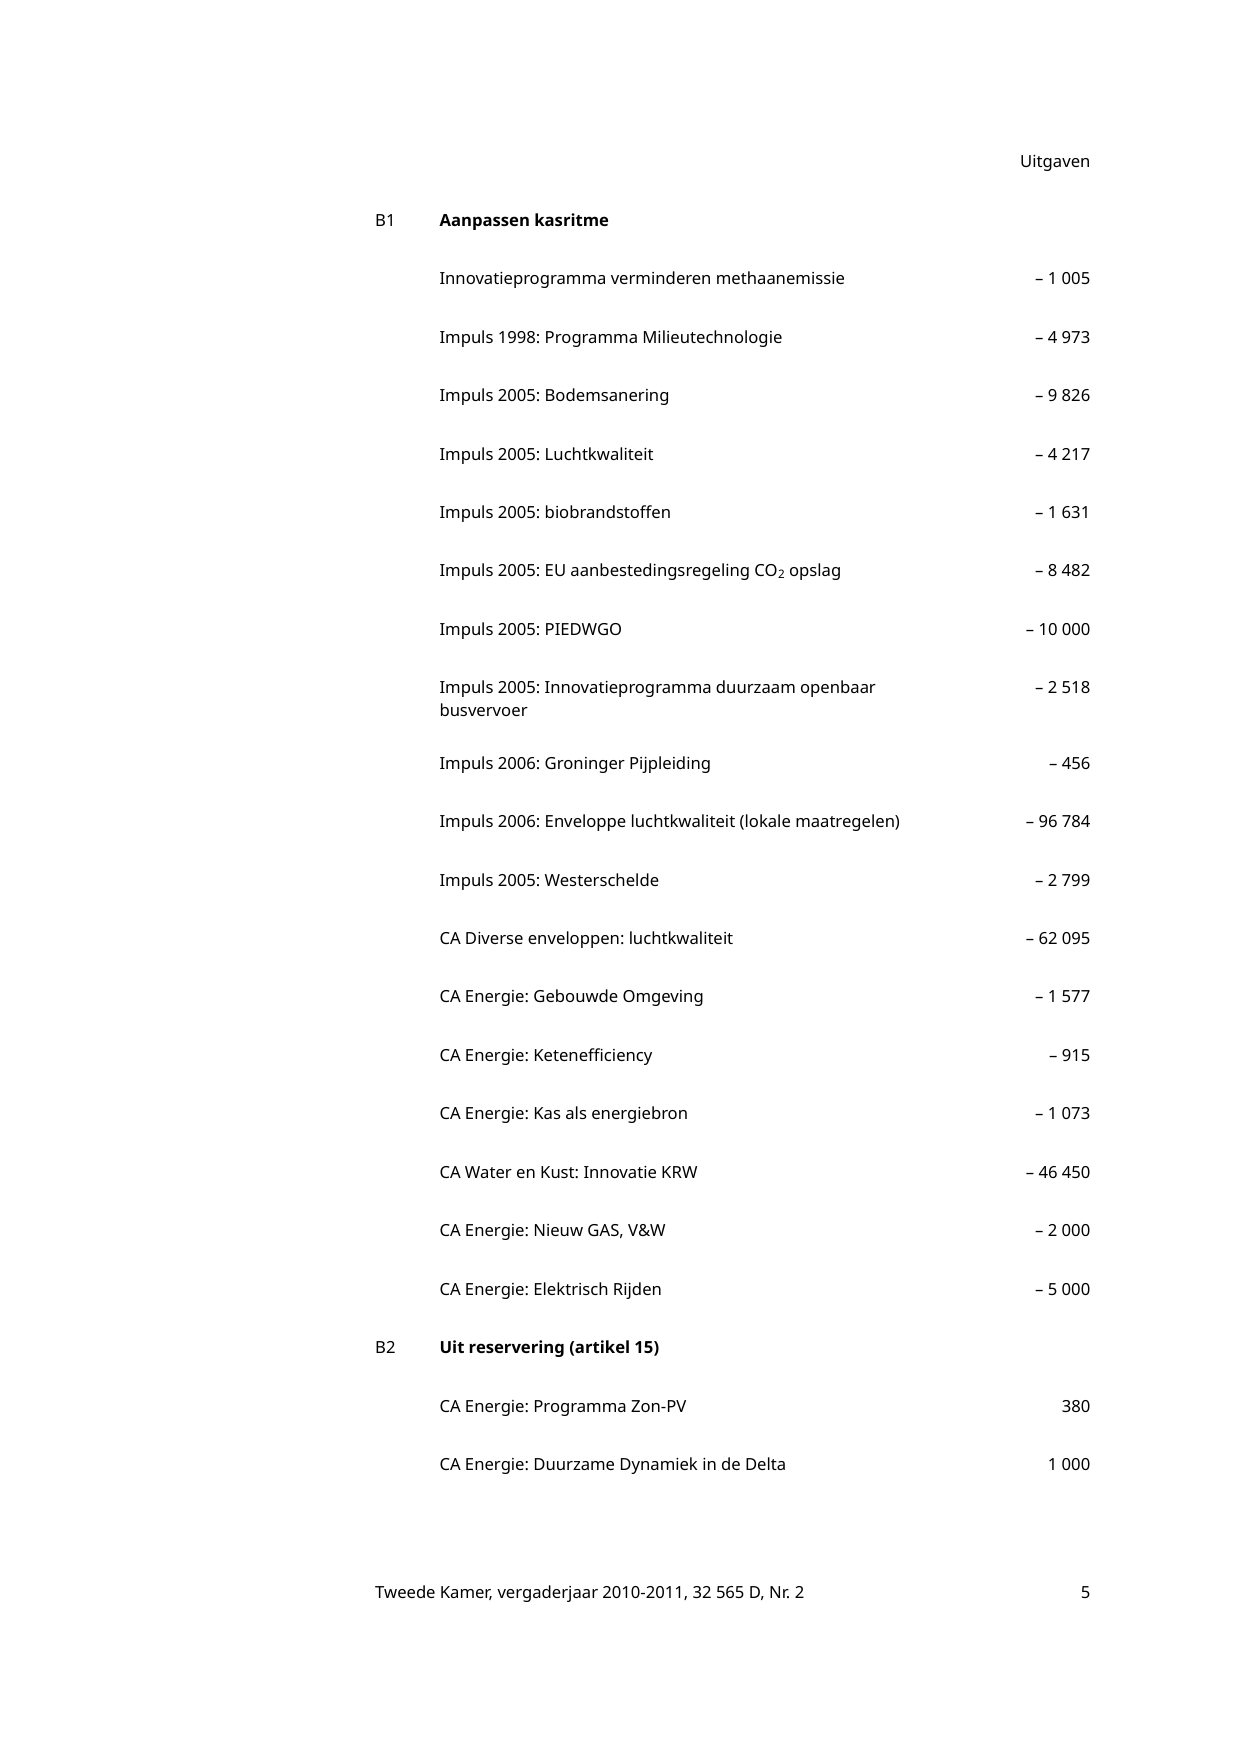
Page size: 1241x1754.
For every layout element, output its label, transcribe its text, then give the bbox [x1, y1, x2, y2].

table_cell [375, 501, 439, 559]
table_cell – 5 000 [947, 1277, 1090, 1336]
table_header [375, 150, 439, 208]
table_cell – 1 631 [947, 501, 1090, 559]
table_cell Impuls 2005: Bodemsanering [439, 384, 947, 442]
table_cell [375, 1044, 439, 1102]
table_cell [375, 868, 439, 927]
table_cell Impuls 2005: PIEDWGO [439, 618, 947, 676]
table_cell CA Energie: Nieuw GAS, V&W [439, 1219, 947, 1277]
table_cell [375, 751, 439, 810]
table_cell CA Energie: Kas als energiebron [439, 1102, 947, 1160]
table_cell [375, 618, 439, 676]
table_cell – 10 000 [947, 618, 1090, 676]
table_cell Impuls 2005: Innovatieprogramma duurzaam openbaar busvervoer [439, 676, 947, 751]
table_cell Impuls 2006: Enveloppe luchtkwaliteit (lokale maatregelen) [439, 810, 947, 868]
table_cell – 96 784 [947, 810, 1090, 868]
table_cell [375, 1277, 439, 1336]
table_cell [375, 1453, 439, 1511]
table_cell CA Energie: Elektrisch Rijden [439, 1277, 947, 1336]
table_cell Impuls 2005: Westerschelde [439, 868, 947, 927]
table_cell – 2 518 [947, 676, 1090, 751]
table_cell 380 [947, 1394, 1090, 1453]
table_cell 1 000 [947, 1453, 1090, 1511]
table_cell [375, 1219, 439, 1277]
table_cell – 46 450 [947, 1160, 1090, 1219]
table_cell Impuls 1998: Programma Milieutechnologie [439, 325, 947, 384]
table_cell CA Energie: Programma Zon-PV [439, 1394, 947, 1453]
table_cell Impuls 2005: biobrandstoffen [439, 501, 947, 559]
table_cell CA Energie: Duurzame Dynamiek in de Delta [439, 1453, 947, 1511]
table_cell Aanpassen kasritme [439, 209, 947, 267]
table_cell [947, 209, 1090, 267]
table_cell [375, 927, 439, 985]
table_cell – 62 095 [947, 927, 1090, 985]
table_cell B1 [375, 209, 439, 267]
table_cell Impuls 2005: EU aanbestedingsregeling CO2 opslag [439, 559, 947, 617]
table_cell [375, 985, 439, 1043]
table_cell B2 [375, 1336, 439, 1394]
table_cell – 1 577 [947, 985, 1090, 1043]
table_cell – 2 000 [947, 1219, 1090, 1277]
table_cell [375, 1102, 439, 1160]
table_cell Innovatieprogramma verminderen methaanemissie [439, 267, 947, 325]
table_cell [375, 325, 439, 384]
table_cell – 915 [947, 1044, 1090, 1102]
table_cell Impuls 2006: Groninger Pijpleiding [439, 751, 947, 810]
table_header Uitgaven [947, 150, 1090, 208]
table_cell [375, 442, 439, 501]
table_cell – 8 482 [947, 559, 1090, 617]
table_cell – 2 799 [947, 868, 1090, 927]
table_cell – 9 826 [947, 384, 1090, 442]
table_cell [375, 267, 439, 325]
table_cell CA Water en Kust: Innovatie KRW [439, 1160, 947, 1219]
table_cell Impuls 2005: Luchtkwaliteit [439, 442, 947, 501]
table_cell [947, 1336, 1090, 1394]
table_cell – 1 073 [947, 1102, 1090, 1160]
table_cell CA Energie: Gebouwde Omgeving [439, 985, 947, 1043]
table_cell CA Energie: Ketenefficiency [439, 1044, 947, 1102]
table_cell Uit reservering (artikel 15) [439, 1336, 947, 1394]
table_cell [375, 1160, 439, 1219]
table_cell – 1 005 [947, 267, 1090, 325]
table_cell [375, 676, 439, 751]
table_cell CA Diverse enveloppen: luchtkwaliteit [439, 927, 947, 985]
table_cell [375, 810, 439, 868]
table_cell – 456 [947, 751, 1090, 810]
table_cell – 4 973 [947, 325, 1090, 384]
table_cell [375, 384, 439, 442]
table_cell – 4 217 [947, 442, 1090, 501]
table_header [439, 150, 947, 208]
table_cell [375, 1394, 439, 1453]
table_cell [375, 559, 439, 617]
